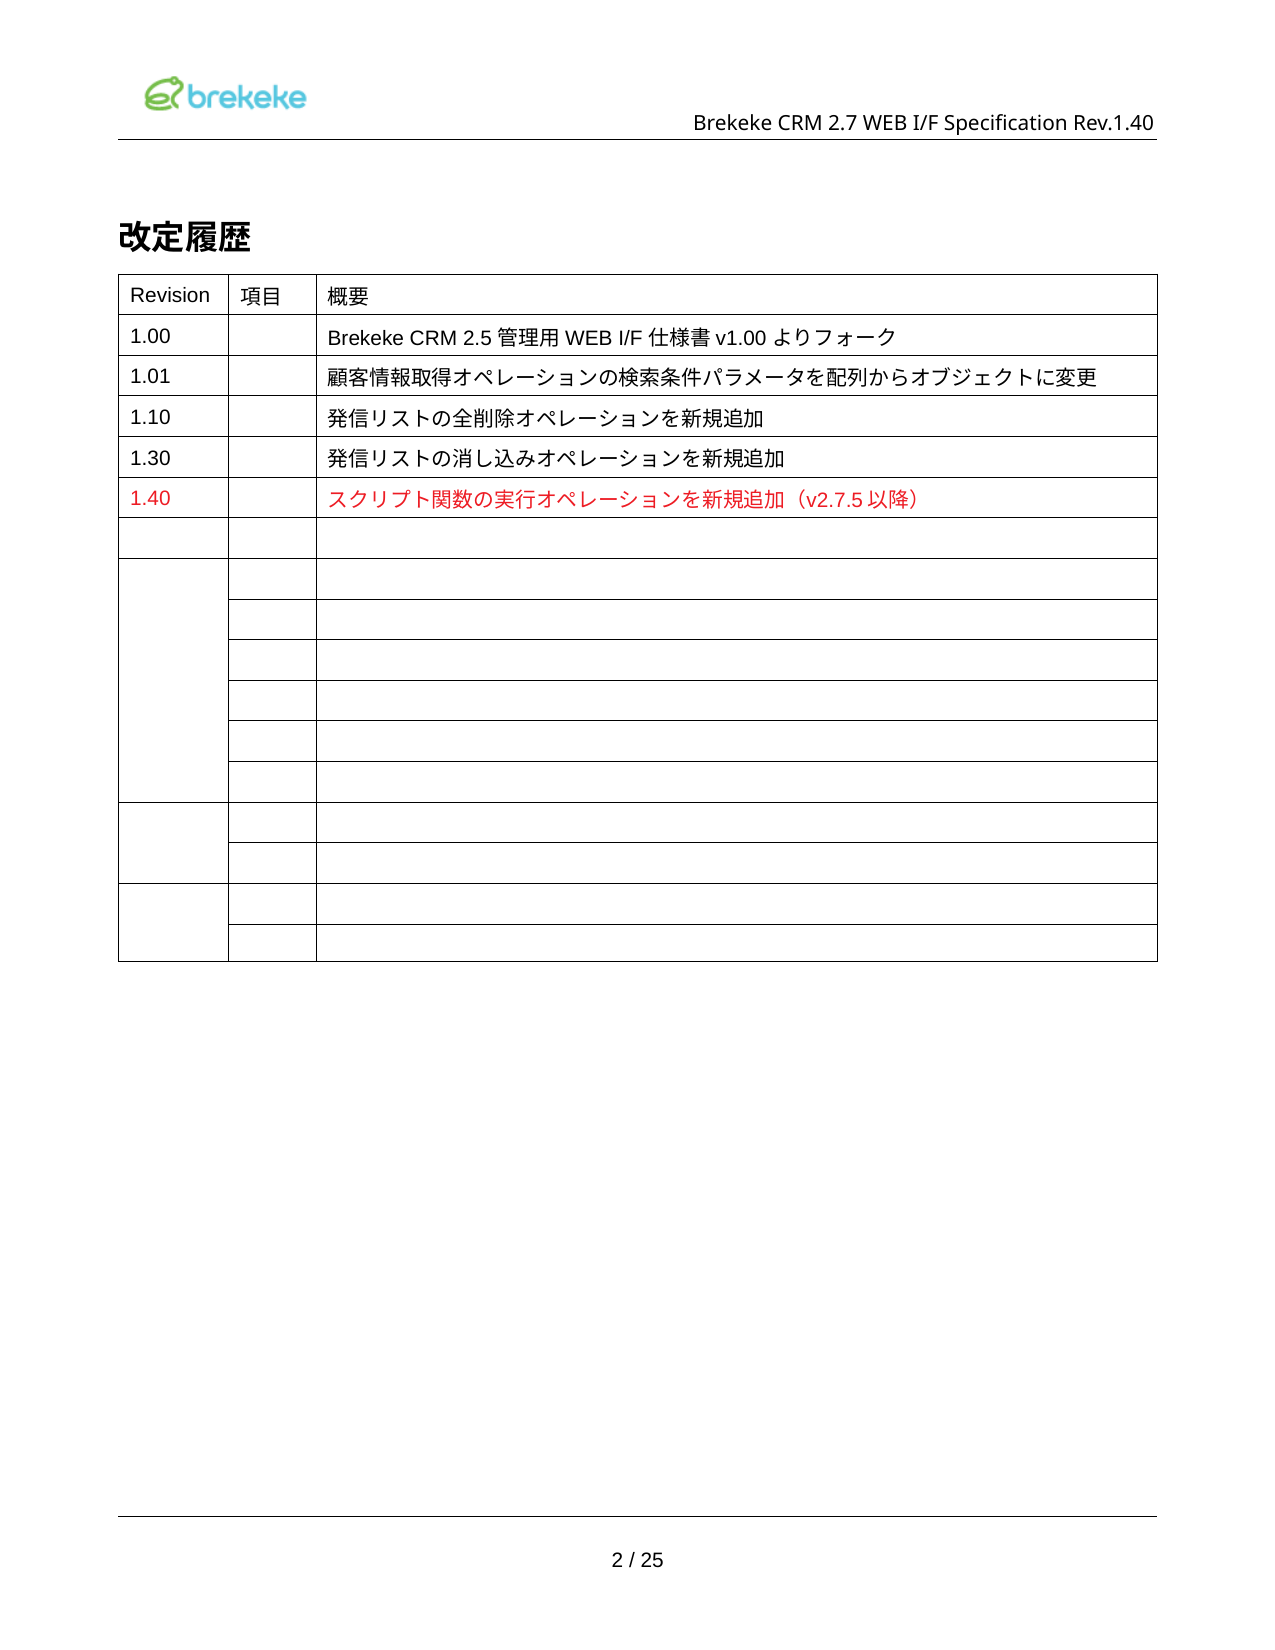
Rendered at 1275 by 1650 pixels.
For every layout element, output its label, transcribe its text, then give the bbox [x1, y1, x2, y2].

table_cell [317, 925, 1157, 961]
text 改定履歴 [118, 194, 1157, 273]
table_cell [229, 640, 316, 680]
table_cell 1.00 [119, 315, 228, 355]
table_cell [229, 518, 316, 558]
table_cell 1.40 [119, 478, 228, 517]
table_cell [317, 803, 1157, 842]
table_cell [229, 396, 316, 436]
table_cell [229, 762, 316, 802]
table_cell 1.30 [119, 437, 228, 477]
table_cell [229, 884, 316, 923]
table_cell [317, 600, 1157, 639]
table_cell [229, 437, 316, 477]
table_cell [229, 356, 316, 395]
table_cell 発信リストの全削除オペレーションを新規追加 [317, 396, 1157, 436]
table_cell [229, 478, 316, 517]
picture [121, 65, 328, 122]
table_header Revision [119, 275, 228, 314]
table_cell [229, 803, 316, 842]
table_cell [317, 559, 1157, 598]
table_cell [229, 721, 316, 761]
table_cell [317, 843, 1157, 883]
table_cell [317, 640, 1157, 680]
table_cell [119, 803, 228, 883]
table_cell [317, 884, 1157, 923]
table_cell [119, 518, 228, 558]
table_cell [229, 600, 316, 639]
table_cell [317, 518, 1157, 558]
table_cell [229, 315, 316, 355]
table_cell 顧客情報取得オペレーションの検索条件パラメータを配列からオブジェクトに変更 [317, 356, 1157, 395]
table_cell Brekeke CRM 2.5 管理用 WEB I/F 仕様書 v1.00 よりフォーク [317, 315, 1157, 355]
table_cell [229, 843, 316, 883]
table_cell 発信リストの消し込みオペレーションを新規追加 [317, 437, 1157, 477]
table_header 項目 [229, 275, 316, 314]
table_cell 1.10 [119, 396, 228, 436]
table_cell [317, 681, 1157, 720]
table_header 概要 [317, 275, 1157, 314]
table_cell [229, 559, 316, 598]
table_cell [119, 559, 228, 802]
table_cell [229, 925, 316, 961]
table_cell [317, 762, 1157, 802]
table_cell [119, 884, 228, 961]
table_cell [229, 681, 316, 720]
table_cell [317, 721, 1157, 761]
table_cell 1.01 [119, 356, 228, 395]
table_cell スクリプト関数の実行オペレーションを新規追加（v2.7.5以降） [317, 478, 1157, 517]
